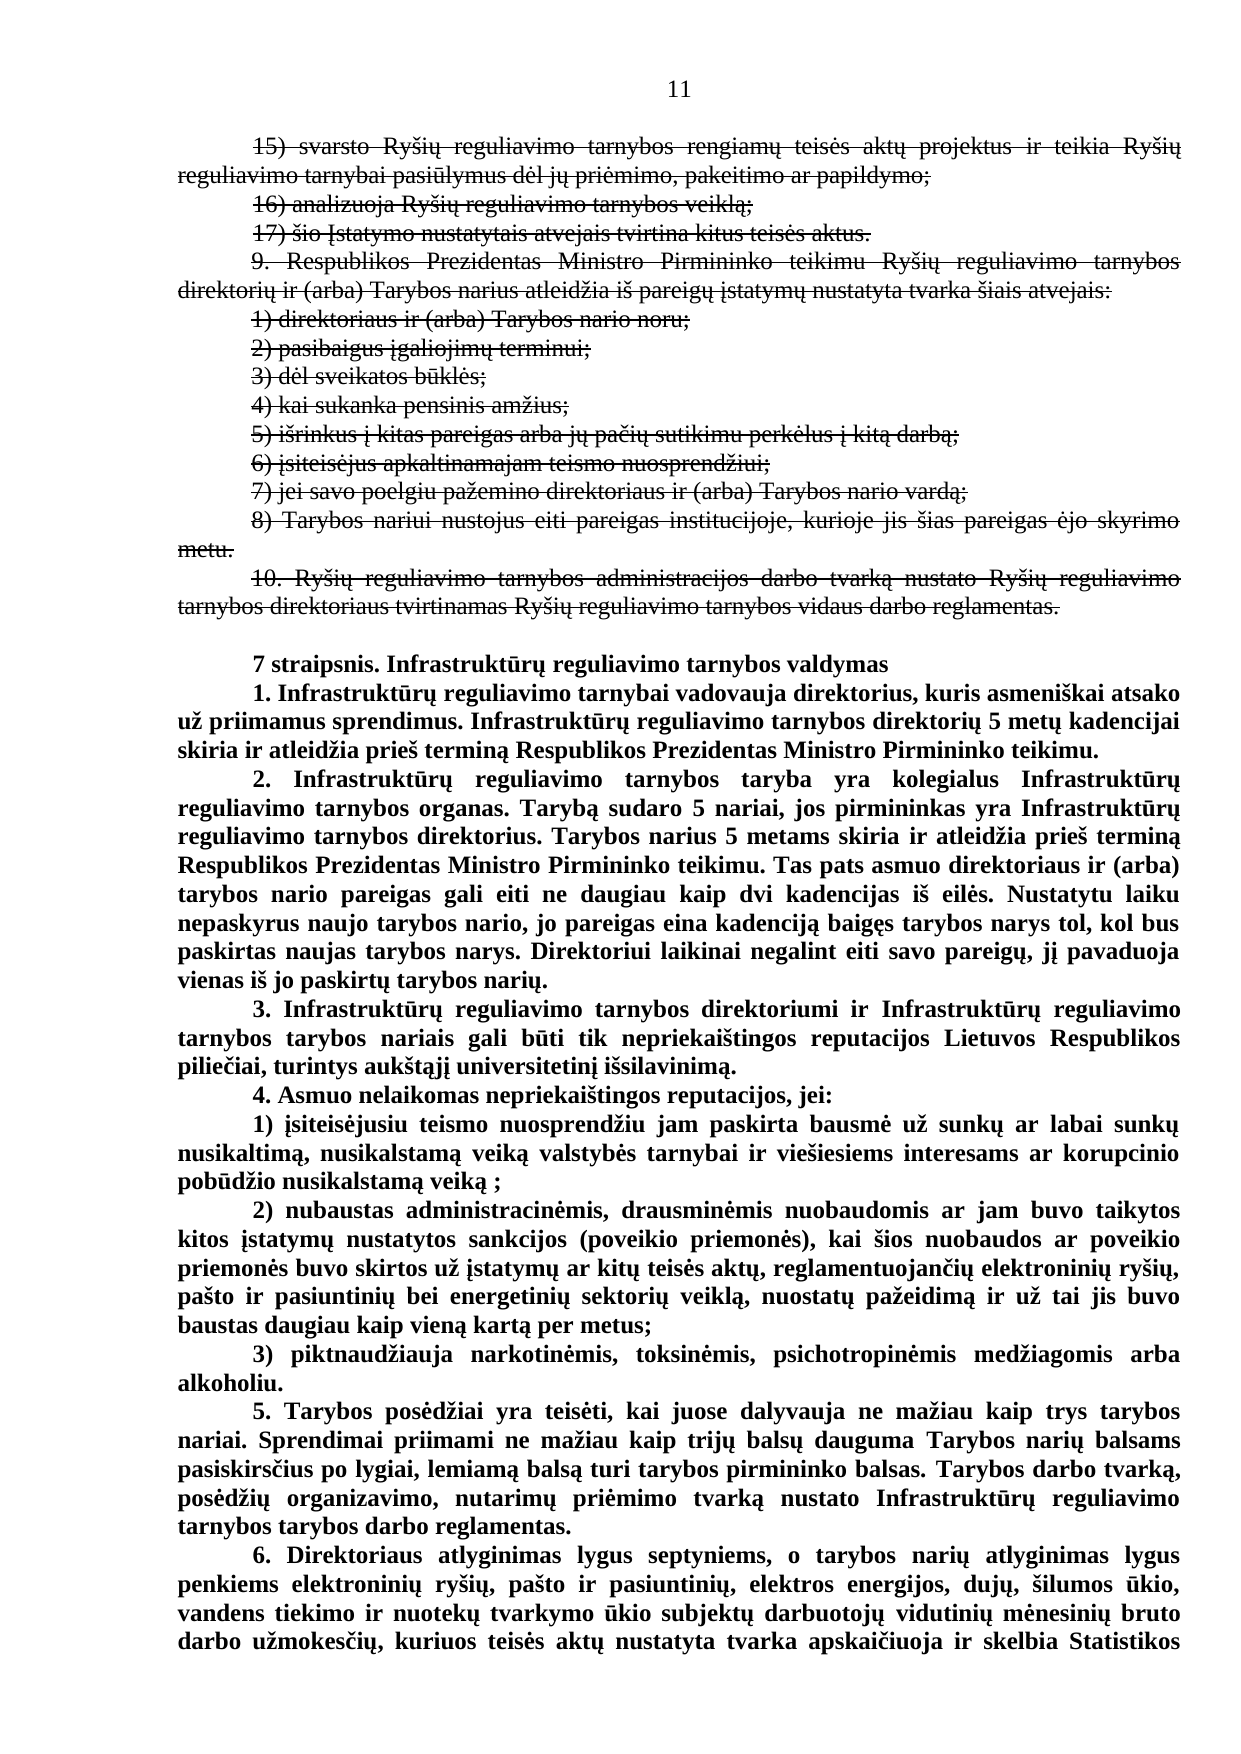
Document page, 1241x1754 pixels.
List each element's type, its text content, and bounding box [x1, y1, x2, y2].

text 8) Tarybos nariui nustojus eiti pareigas institucijoje, kurioje jis šias pareigas ėjo skyrimo metu. [177, 505, 1181, 563]
text 2. Infrastruktūrų reguliavimo tarnybos taryba yra kolegialus Infrastruktūrų reguliavimo tarnybos organas. Tarybą sudaro 5 nariai, jos pirmininkas yra Infrastruktūrų reguliavimo tarnybos direktorius. Tarybos narius 5 metams skiria ir atleidžia prieš terminą Respublikos Prezidentas Ministro Pirmininko teikimu. Tas pats asmuo direktoriaus ir (arba) tarybos nario pareigas gali eiti ne daugiau kaip dvi kadencijas iš eilės. Nustatytu laiku nepaskyrus naujo tarybos nario, jo pareigas eina kadenciją baigęs tarybos narys tol, kol bus paskirtas naujas tarybos narys. Direktoriui laikinai negalint eiti savo pareigų, jį pavaduoja vienas iš jo paskirtų tarybos narių. [177, 764, 1181, 994]
text 2) pasibaigus įgaliojimų terminui; [177, 333, 1181, 361]
text 16) analizuoja Ryšių reguliavimo tarnybos veiklą; [177, 189, 1181, 218]
text 3) dėl sveikatos būklės; [177, 361, 1181, 390]
text 5) išrinkus į kitas pareigas arba jų pačių sutikimu perkėlus į kitą darbą; [177, 419, 1181, 448]
text 1) direktoriaus ir (arba) Tarybos nario noru; [177, 304, 1181, 333]
text 5. Tarybos posėdžiai yra teisėti, kai juose dalyvauja ne mažiau kaip trys tarybos nariai. Sprendimai priimami ne mažiau kaip trijų balsų dauguma Tarybos narių balsams pasiskirsčius po lygiai, lemiamą balsą turi tarybos pirmininko balsas. Tarybos darbo tvarką, posėdžių organizavimo, nutarimų priėmimo tvarką nustato Infrastruktūrų reguliavimo tarnybos tarybos darbo reglamentas. [177, 1396, 1181, 1540]
text 15) svarsto Ryšių reguliavimo tarnybos rengiamų teisės aktų projektus ir teikia Ryšių reguliavimo tarnybai pasiūlymus dėl jų priėmimo, pakeitimo ar papildymo; [177, 131, 1181, 189]
text 17) šio Įstatymo nustatytais atvejais tvirtina kitus teisės aktus. [177, 218, 1181, 246]
text 3) piktnaudžiauja narkotinėmis, toksinėmis, psichotropinėmis medžiagomis arba alkoholiu. [177, 1339, 1181, 1396]
text 6) įsiteisėjus apkaltinamajam teismo nuosprendžiui; [177, 448, 1181, 476]
text 1) įsiteisėjusiu teismo nuosprendžiu jam paskirta bausmė už sunkų ar labai sunkų nusikaltimą, nusikalstamą veiką valstybės tarnybai ir viešiesiems interesams ar korupcinio pobūdžio nusikalstamą veiką ; [177, 1109, 1181, 1195]
text 1. Infrastruktūrų reguliavimo tarnybai vadovauja direktorius, kuris asmeniškai atsako už priimamus sprendimus. Infrastruktūrų reguliavimo tarnybos direktorių 5 metų kadencijai skiria ir atleidžia prieš terminą Respublikos Prezidentas Ministro Pirmininko teikimu. [177, 678, 1181, 764]
text 2) nubaustas administracinėmis, drausminėmis nuobaudomis ar jam buvo taikytos kitos įstatymų nustatytos sankcijos (poveikio priemonės), kai šios nuobaudos ar poveikio priemonės buvo skirtos už įstatymų ar kitų teisės aktų, reglamentuojančių elektroninių ryšių, pašto ir pasiuntinių bei energetinių sektorių veiklą, nuostatų pažeidimą ir už tai jis buvo baustas daugiau kaip vieną kartą per metus; [177, 1195, 1181, 1339]
text 10. Ryšių reguliavimo tarnybos administracijos darbo tvarką nustato Ryšių reguliavimo tarnybos direktoriaus tvirtinamas Ryšių reguliavimo tarnybos vidaus darbo reglamentas. [177, 563, 1181, 620]
text 9. Respublikos Prezidentas Ministro Pirmininko teikimu Ryšių reguliavimo tarnybos direktorių ir (arba) Tarybos narius atleidžia iš pareigų įstatymų nustatyta tvarka šiais atvejais: [177, 246, 1181, 304]
text 7) jei savo poelgiu pažemino direktoriaus ir (arba) Tarybos nario vardą; [177, 476, 1181, 505]
text 7 straipsnis. Infrastruktūrų reguliavimo tarnybos valdymas [177, 649, 1181, 678]
text 4) kai sukanka pensinis amžius; [177, 390, 1181, 419]
text 4. Asmuo nelaikomas nepriekaištingos reputacijos, jei: [177, 1080, 1181, 1109]
text 3. Infrastruktūrų reguliavimo tarnybos direktoriumi ir Infrastruktūrų reguliavimo tarnybos tarybos nariais gali būti tik nepriekaištingos reputacijos Lietuvos Respublikos piliečiai, turintys aukštąjį universitetinį išsilavinimą. [177, 994, 1181, 1080]
text 6. Direktoriaus atlyginimas lygus septyniems, o tarybos narių atlyginimas lygus penkiems elektroninių ryšių, pašto ir pasiuntinių, elektros energijos, dujų, šilumos ūkio, vandens tiekimo ir nuotekų tvarkymo ūkio subjektų darbuotojų vidutinių mėnesinių bruto darbo užmokesčių, kuriuos teisės aktų nustatyta tvarka apskaičiuoja ir skelbia Statistikos [177, 1540, 1181, 1655]
